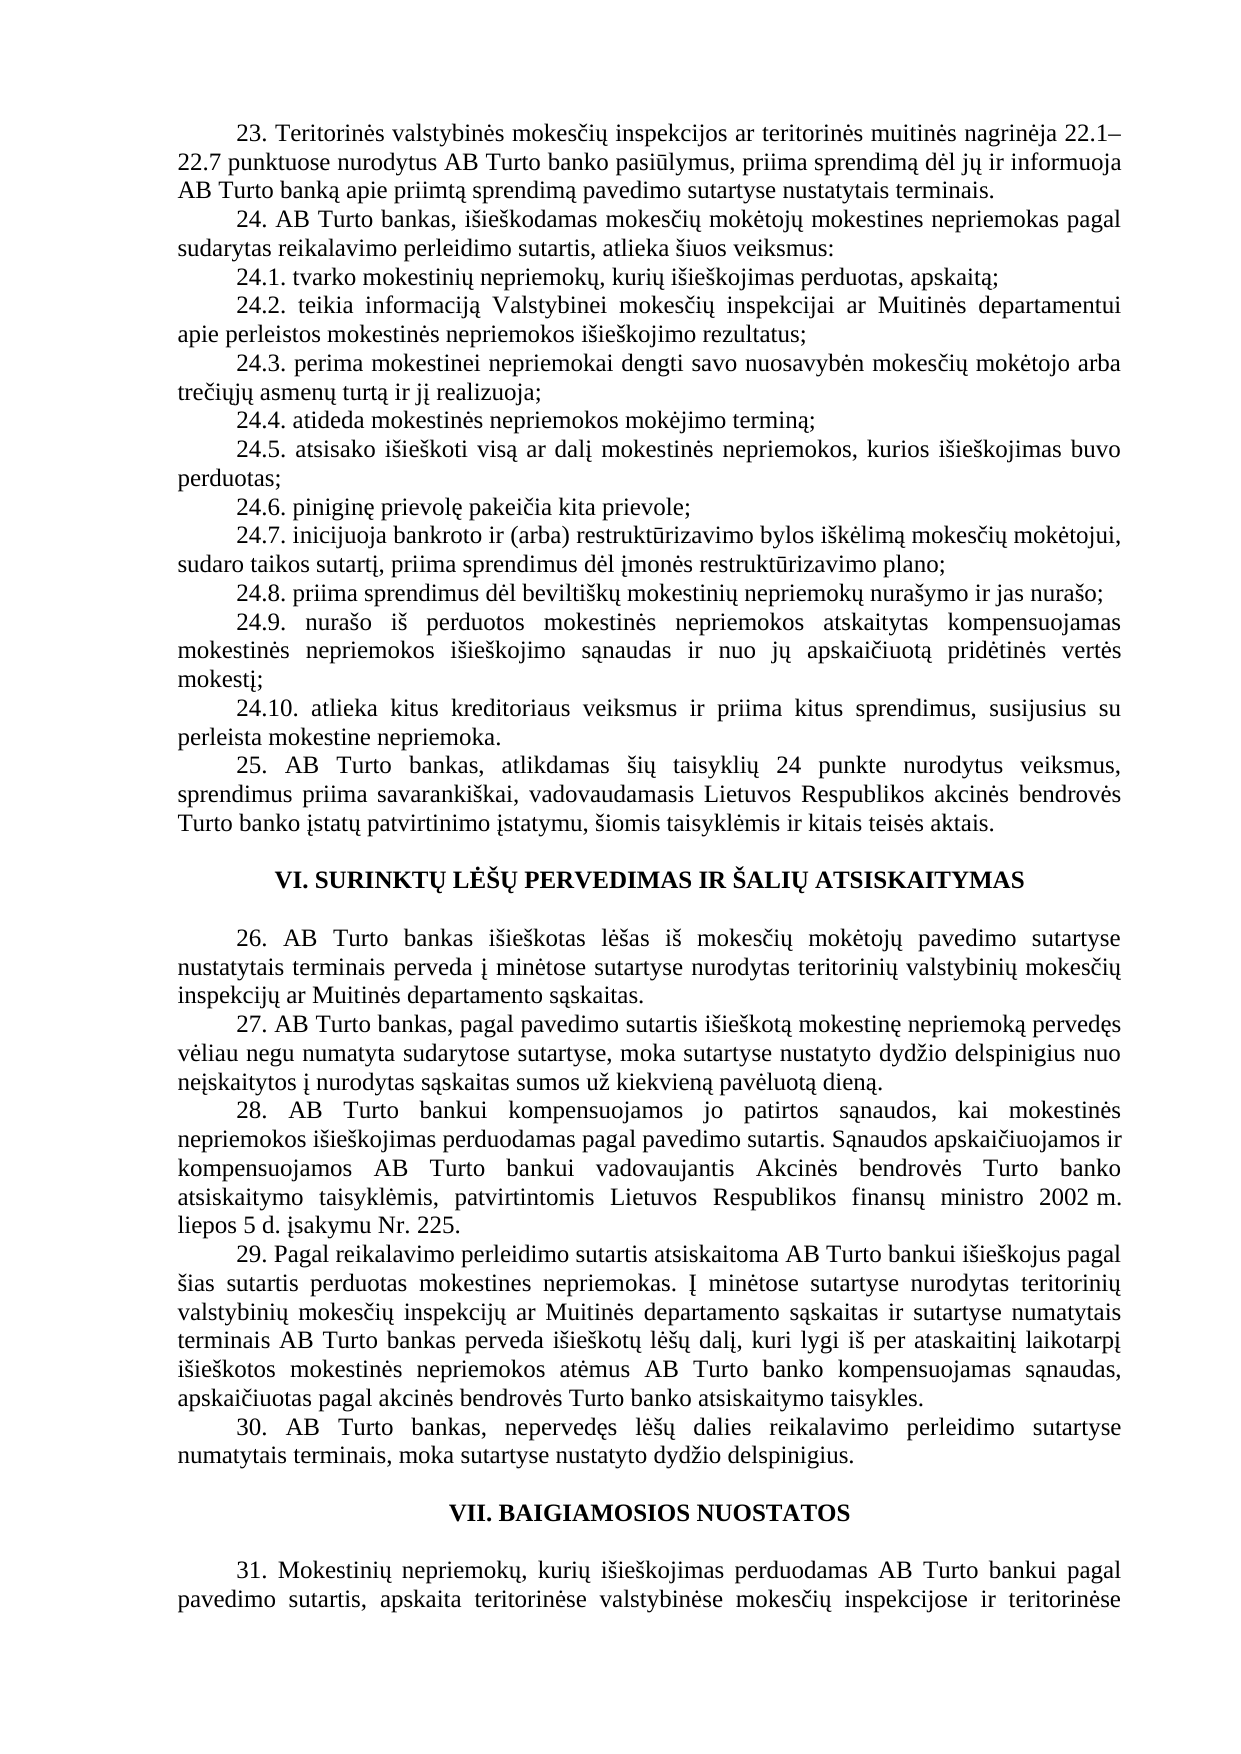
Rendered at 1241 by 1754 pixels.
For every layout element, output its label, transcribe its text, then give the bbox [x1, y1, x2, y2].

text 24.7. inicijuoja bankroto ir (arba) restruktūrizavimo bylos iškėlimą mokesčių mokėtojui, sudaro taikos sutartį, priima sprendimus dėl įmonės restruktūrizavimo plano; [177, 521, 1122, 578]
text 29. Pagal reikalavimo perleidimo sutartis atsiskaitoma AB Turto bankui išieškojus pagal šias sutartis perduotas mokestines nepriemokas. Į minėtose sutartyse nurodytas teritorinių valstybinių mokesčių inspekcijų ar Muitinės departamento sąskaitas ir sutartyse numatytais terminais AB Turto bankas perveda išieškotų lėšų dalį, kuri lygi iš per ataskaitinį laikotarpį išieškotos mokestinės nepriemokos atėmus AB Turto banko kompensuojamas sąnaudas, apskaičiuotas pagal akcinės bendrovės Turto banko atsiskaitymo taisykles. [177, 1239, 1122, 1412]
text 24.6. piniginę prievolę pakeičia kita prievole; [177, 492, 1122, 521]
text 31. Mokestinių nepriemokų, kurių išieškojimas perduodamas AB Turto bankui pagal pavedimo sutartis, apskaita teritorinėse valstybinėse mokesčių inspekcijose ir teritorinėse [177, 1556, 1122, 1613]
text 24.8. priima sprendimus dėl beviltiškų mokestinių nepriemokų nurašymo ir jas nurašo; [177, 578, 1122, 607]
text 30. AB Turto bankas, nepervedęs lėšų dalies reikalavimo perleidimo sutartyse numatytais terminais, moka sutartyse nustatyto dydžio delspinigius. [177, 1412, 1122, 1469]
text 26. AB Turto bankas išieškotas lėšas iš mokesčių mokėtojų pavedimo sutartyse nustatytais terminais perveda į minėtose sutartyse nurodytas teritorinių valstybinių mokesčių inspekcijų ar Muitinės departamento sąskaitas. [177, 923, 1122, 1009]
text VII. BAIGIAMOSIOS NUOSTATOS [177, 1498, 1122, 1527]
text 24.3. perima mokestinei nepriemokai dengti savo nuosavybėn mokesčių mokėtojo arba trečiųjų asmenų turtą ir jį realizuoja; [177, 348, 1122, 406]
text 24.2. teikia informaciją Valstybinei mokesčių inspekcijai ar Muitinės departamentui apie perleistos mokestinės nepriemokos išieškojimo rezultatus; [177, 291, 1122, 348]
text 24.4. atideda mokestinės nepriemokos mokėjimo terminą; [177, 406, 1122, 434]
text 24.10. atlieka kitus kreditoriaus veiksmus ir priima kitus sprendimus, susijusius su perleista mokestine nepriemoka. [177, 693, 1122, 751]
text 24. AB Turto bankas, išieškodamas mokesčių mokėtojų mokestines nepriemokas pagal sudarytas reikalavimo perleidimo sutartis, atlieka šiuos veiksmus: [177, 204, 1122, 262]
text 28. AB Turto bankui kompensuojamos jo patirtos sąnaudos, kai mokestinės nepriemokos išieškojimas perduodamas pagal pavedimo sutartis. Sąnaudos apskaičiuojamos ir kompensuojamos AB Turto bankui vadovaujantis Akcinės bendrovės Turto banko atsiskaitymo taisyklėmis, patvirtintomis Lietuvos Respublikos finansų ministro 2002 m. liepos 5 d. įsakymu Nr. 225. [177, 1096, 1122, 1239]
text 23. Teritorinės valstybinės mokesčių inspekcijos ar teritorinės muitinės nagrinėja 22.1–22.7 punktuose nurodytus AB Turto banko pasiūlymus, priima sprendimą dėl jų ir informuoja AB Turto banką apie priimtą sprendimą pavedimo sutartyse nustatytais terminais. [177, 118, 1122, 204]
text 24.9. nurašo iš perduotos mokestinės nepriemokos atskaitytas kompensuojamas mokestinės nepriemokos išieškojimo sąnaudas ir nuo jų apskaičiuotą pridėtinės vertės mokestį; [177, 607, 1122, 693]
text 25. AB Turto bankas, atlikdamas šių taisyklių 24 punkte nurodytus veiksmus, sprendimus priima savarankiškai, vadovaudamasis Lietuvos Respublikos akcinės bendrovės Turto banko įstatų patvirtinimo įstatymu, šiomis taisyklėmis ir kitais teisės aktais. [177, 751, 1122, 837]
text 24.1. tvarko mokestinių nepriemokų, kurių išieškojimas perduotas, apskaitą; [177, 262, 1122, 291]
text VI. SURINKTŲ LĖŠŲ PERVEDIMAS IR ŠALIŲ ATSISKAITYMAS [177, 866, 1122, 894]
text 27. AB Turto bankas, pagal pavedimo sutartis išieškotą mokestinę nepriemoką pervedęs vėliau negu numatyta sudarytose sutartyse, moka sutartyse nustatyto dydžio delspinigius nuo neįskaitytos į nurodytas sąskaitas sumos už kiekvieną pavėluotą dieną. [177, 1009, 1122, 1096]
text 24.5. atsisako išieškoti visą ar dalį mokestinės nepriemokos, kurios išieškojimas buvo perduotas; [177, 434, 1122, 492]
